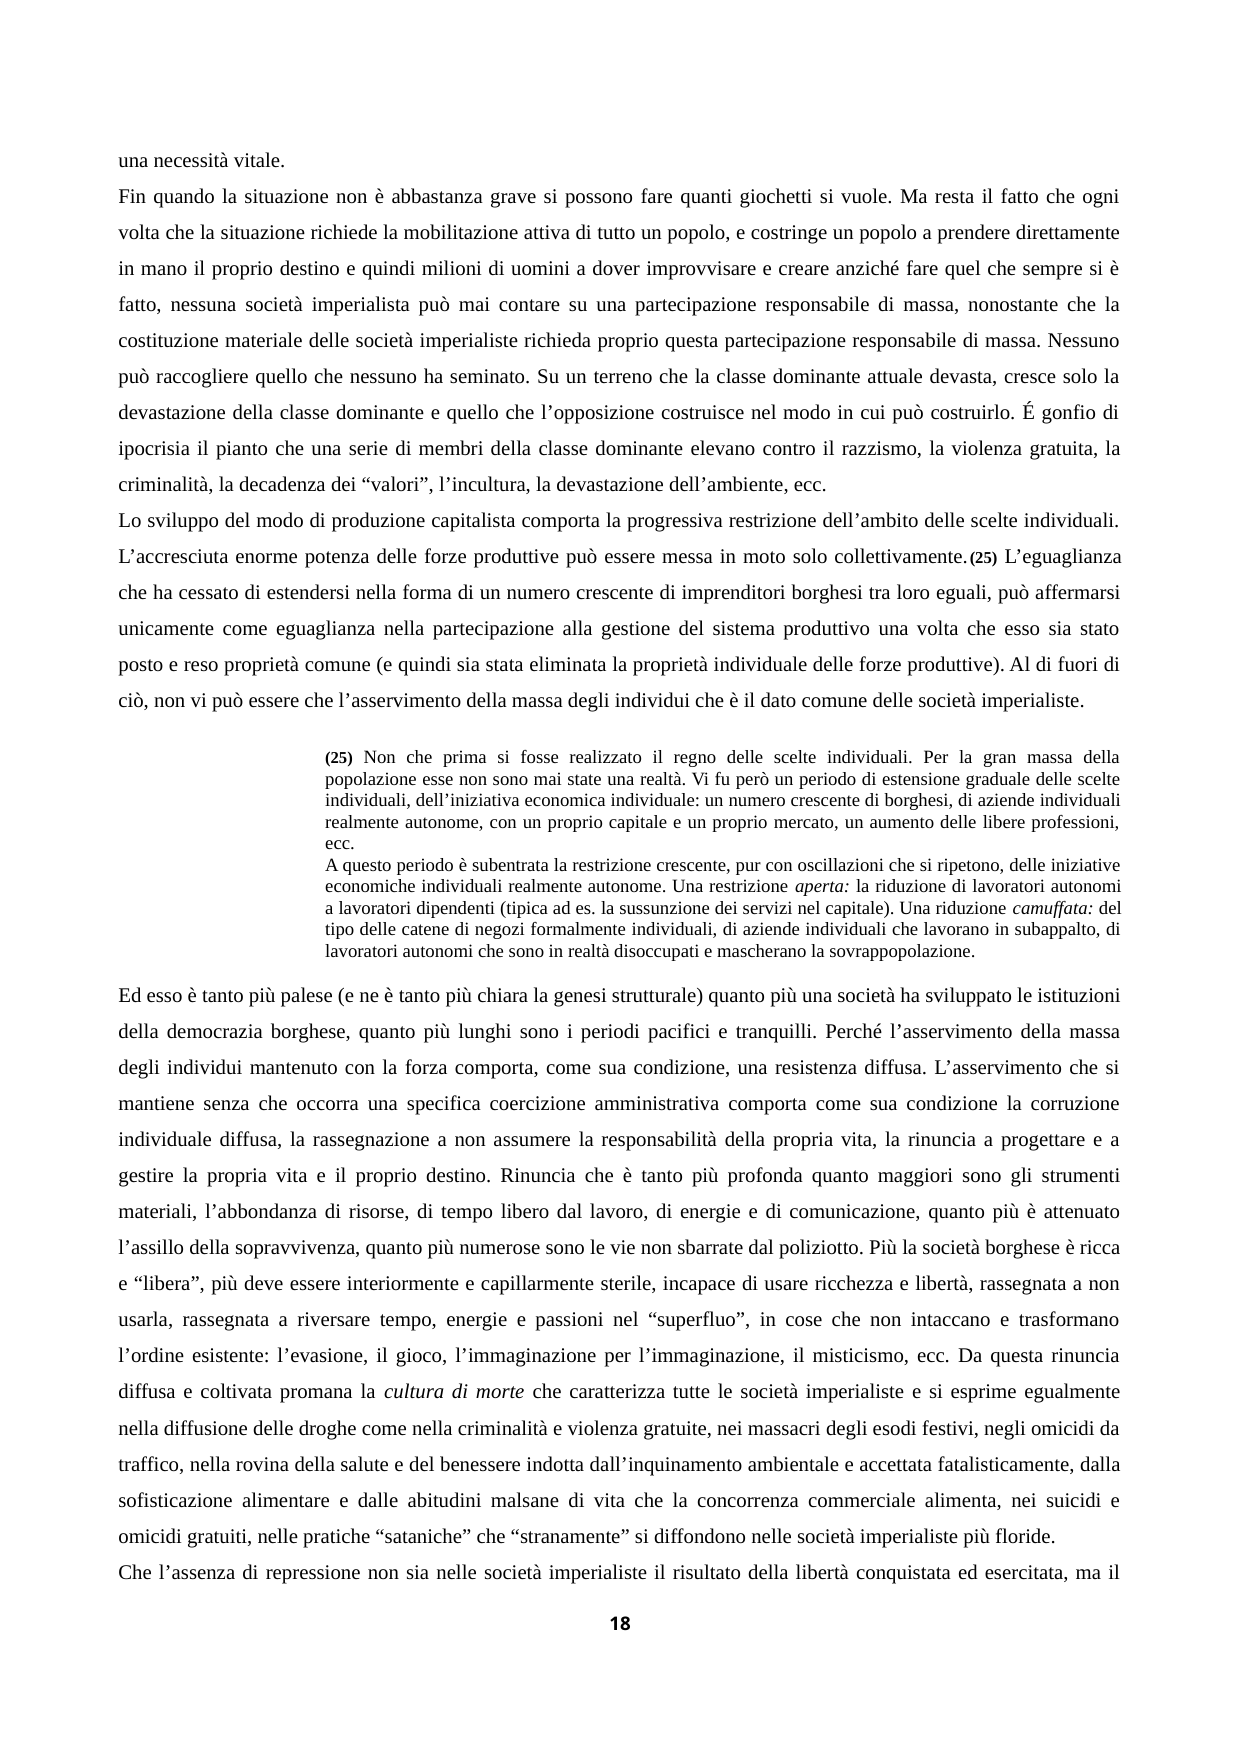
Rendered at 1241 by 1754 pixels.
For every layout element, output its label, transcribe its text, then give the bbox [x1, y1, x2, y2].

text Lo sviluppo del modo di produzione capitalista comporta la progressiva restrizione dell’ambito delle scelte individuali. L’accresciuta enorme potenza delle forze produttive può essere messa in moto solo collettivamente.(25) L’eguaglianza che ha cessato di estendersi nella forma di un numero crescente di imprenditori borghesi tra loro eguali, può affermarsi unicamente come eguaglianza nella partecipazione alla gestione del sistema produttivo una volta che esso sia stato posto e reso proprietà comune (e quindi sia stata eliminata la proprietà individuale delle forze produttive). Al di fuori di ciò, non vi può essere che l’asservimento della massa degli individui che è il dato comune delle società imperialiste. [118, 508, 1122, 712]
text una necessità vitale. [118, 148, 1122, 172]
text Che l’assenza di repressione non sia nelle società imperialiste il risultato della libertà conquistata ed esercitata, ma il [118, 1560, 1122, 1584]
text Ed esso è tanto più palese (e ne è tanto più chiara la genesi strutturale) quanto più una società ha sviluppato le istituzioni della democrazia borghese, quanto più lunghi sono i periodi pacifici e tranquilli. Perché l’asservimento della massa degli individui mantenuto con la forza comporta, come sua condizione, una resistenza diffusa. L’asservimento che si mantiene senza che occorra una specifica coercizione amministrativa comporta come sua condizione la corruzione individuale diffusa, la rassegnazione a non assumere la responsabilità della propria vita, la rinuncia a progettare e a gestire la propria vita e il proprio destino. Rinuncia che è tanto più profonda quanto maggiori sono gli strumenti materiali, l’abbondanza di risorse, di tempo libero dal lavoro, di energie e di comunicazione, quanto più è attenuato l’assillo della sopravvivenza, quanto più numerose sono le vie non sbarrate dal poliziotto. Più la società borghese è ricca e “libera”, più deve essere interiormente e capillarmente sterile, incapace di usare ricchezza e libertà, rassegnata a non usarla, rassegnata a riversare tempo, energie e passioni nel “superfluo”, in cose che non intaccano e trasformano l’ordine esistente: l’evasione, il gioco, l’immaginazione per l’immaginazione, il misticismo, ecc. Da questa rinuncia diffusa e coltivata promana la cultura di morte che caratterizza tutte le società imperialiste e si esprime egualmente nella diffusione delle droghe come nella criminalità e violenza gratuite, nei massacri degli esodi festivi, negli omicidi da traffico, nella rovina della salute e del benessere indotta dall’inquinamento ambientale e accettata fatalisticamente, dalla sofisticazione alimentare e dalle abitudini malsane di vita che la concorrenza commerciale alimenta, nei suicidi e omicidi gratuiti, nelle pratiche “sataniche” che “stranamente” si diffondono nelle società imperialiste più floride. [118, 983, 1122, 1548]
text (25) Non che prima si fosse realizzato il regno delle scelte individuali. Per la gran massa della popolazione esse non sono mai state una realtà. Vi fu però un periodo di estensione graduale delle scelte individuali, dell’iniziativa economica individuale: un numero crescente di borghesi, di aziende individuali realmente autonome, con un proprio capitale e un proprio mercato, un aumento delle libere professioni, ecc. [325, 746, 1122, 854]
text A questo periodo è subentrata la restrizione crescente, pur con oscillazioni che si ripetono, delle iniziative economiche individuali realmente autonome. Una restrizione aperta: la riduzione di lavoratori autonomi a lavoratori dipendenti (tipica ad es. la sussunzione dei servizi nel capitale). Una riduzione camuffata: del tipo delle catene di negozi formalmente individuali, di aziende individuali che lavorano in subappalto, di lavoratori autonomi che sono in realtà disoccupati e mascherano la sovrappopolazione. [325, 854, 1122, 961]
text Fin quando la situazione non è abbastanza grave si possono fare quanti giochetti si vuole. Ma resta il fatto che ogni volta che la situazione richiede la mobilitazione attiva di tutto un popolo, e costringe un popolo a prendere direttamente in mano il proprio destino e quindi milioni di uomini a dover improvvisare e creare anziché fare quel che sempre si è fatto, nessuna società imperialista può mai contare su una partecipazione responsabile di massa, nonostante che la costituzione materiale delle società imperialiste richieda proprio questa partecipazione responsabile di massa. Nessuno può raccogliere quello che nessuno ha seminato. Su un terreno che la classe dominante attuale devasta, cresce solo la devastazione della classe dominante e quello che l’opposizione costruisce nel modo in cui può costruirlo. É gonfio di ipocrisia il pianto che una serie di membri della classe dominante elevano contro il razzismo, la violenza gratuita, la criminalità, la decadenza dei “valori”, l’incultura, la devastazione dell’ambiente, ecc. [118, 184, 1122, 496]
